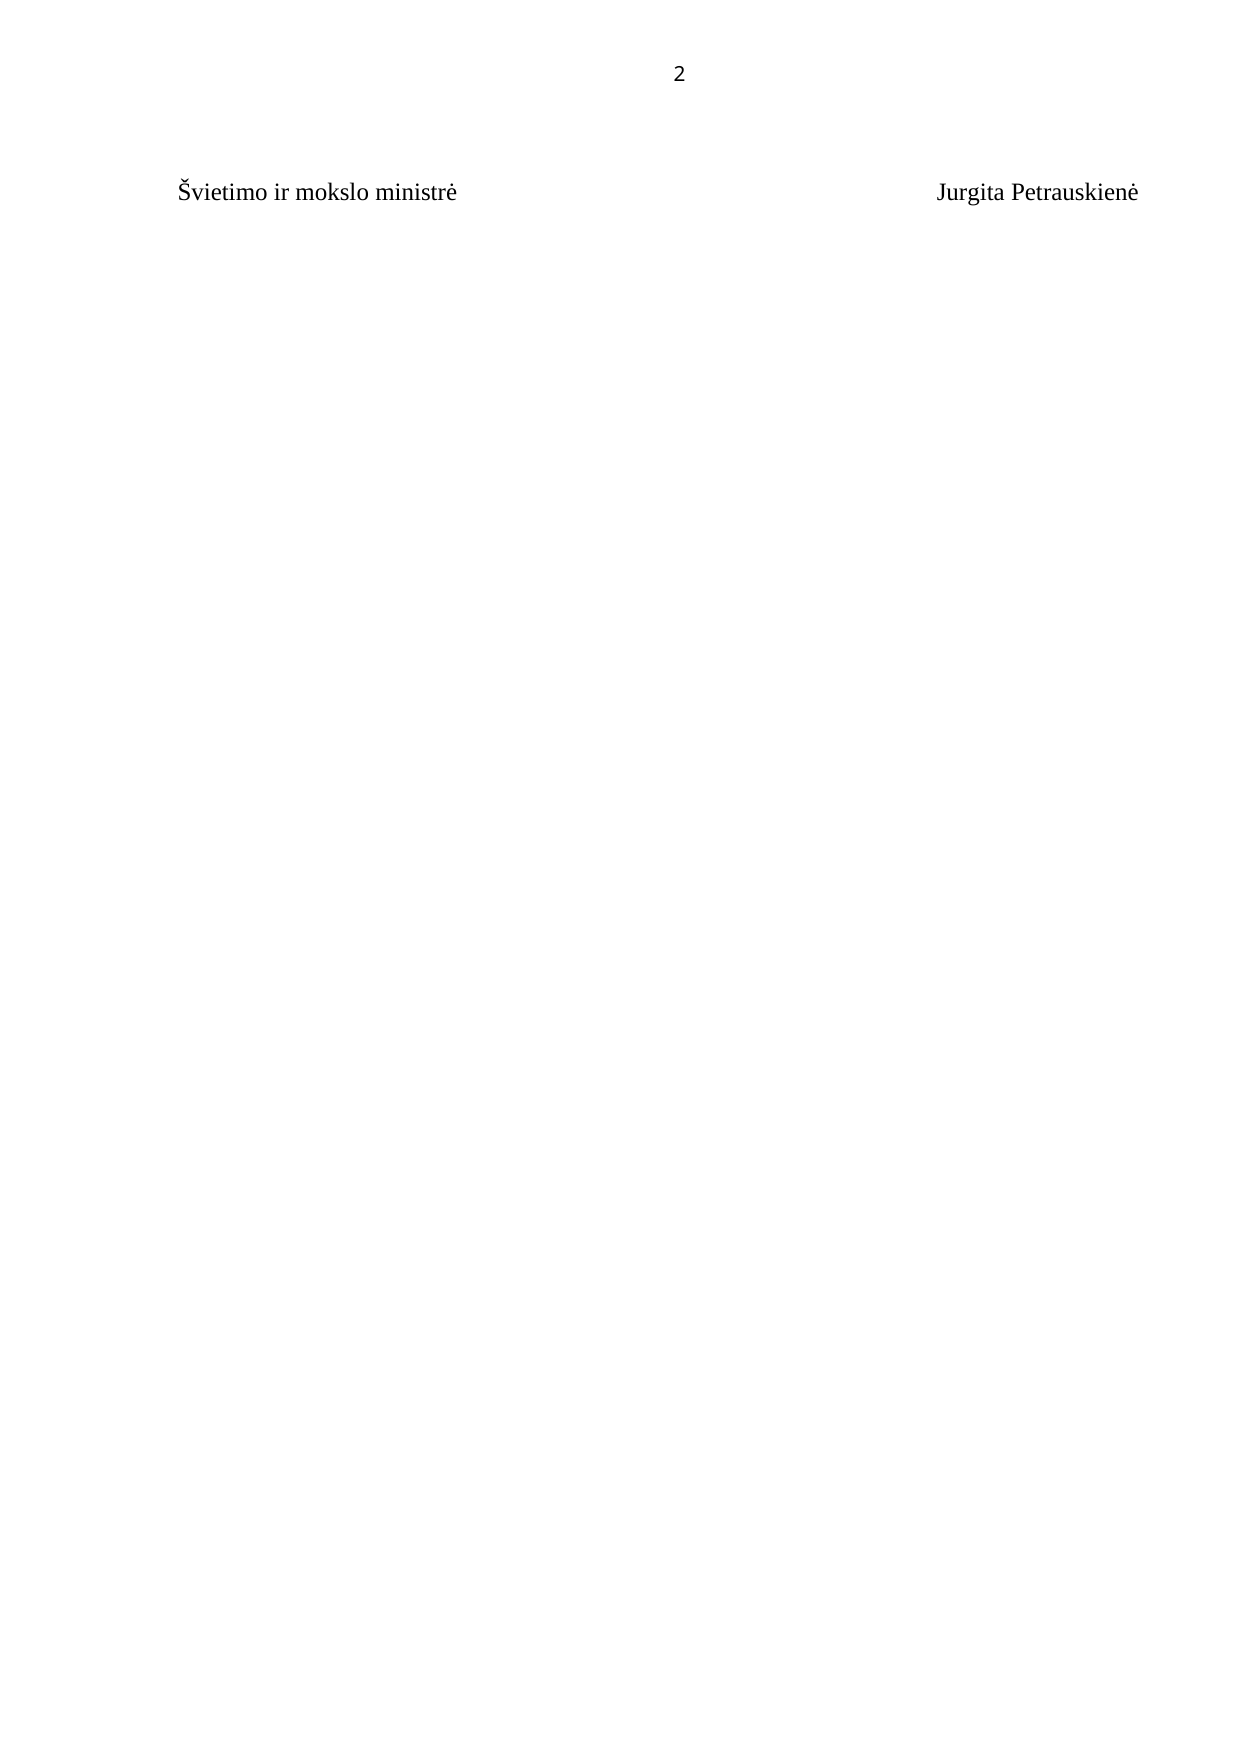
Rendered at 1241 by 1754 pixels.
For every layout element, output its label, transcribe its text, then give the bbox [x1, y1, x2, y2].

text Švietimo ir mokslo ministrė Jurgita Petrauskienė [177, 177, 1181, 206]
